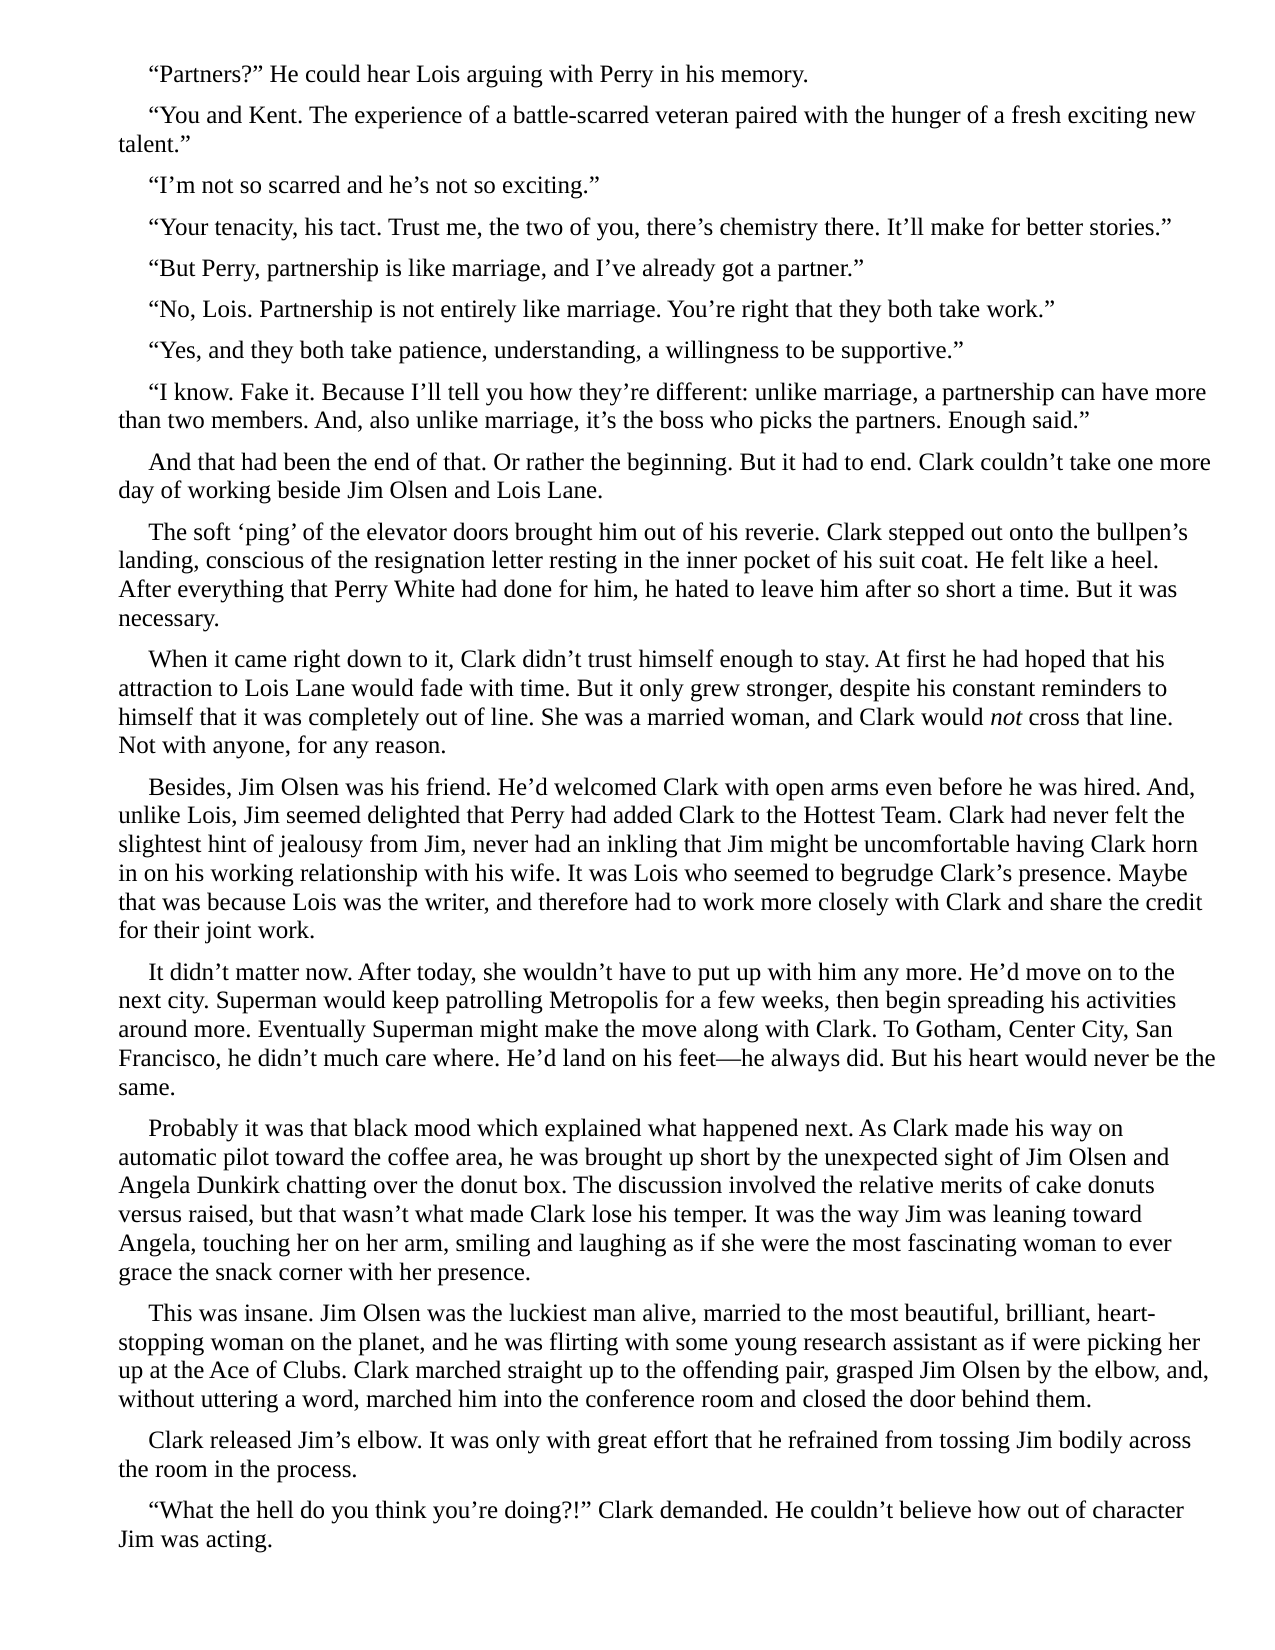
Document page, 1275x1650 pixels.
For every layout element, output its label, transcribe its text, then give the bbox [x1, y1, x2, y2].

text “Yes, and they both take patience, understanding, a willingness to be supportive.” [118, 335, 1216, 364]
text “I know. Fake it. Because I’ll tell you how they’re different: unlike marriage, a partnership can have more than two members. And, also unlike marriage, it’s the boss who picks the partners. Enough said.” [118, 377, 1216, 434]
text This was insane. Jim Olsen was the luckiest man alive, married to the most beautiful, brilliant, heart-stopping woman on the planet, and he was flirting with some young research assistant as if were picking her up at the Ace of Clubs. Clark marched straight up to the offending pair, grasped Jim Olsen by the elbow, and, without uttering a word, marched him into the conference room and closed the door behind them. [118, 1298, 1216, 1413]
text The soft ‘ping’ of the elevator doors brought him out of his reverie. Clark stepped out onto the bullpen’s landing, conscious of the resignation letter resting in the inner pocket of his suit coat. He felt like a heel. After everything that Perry White had done for him, he hated to leave him after so short a time. But it was necessary. [118, 517, 1216, 632]
text “Partners?” He could hear Lois arguing with Perry in his memory. [118, 59, 1216, 88]
text “No, Lois. Partnership is not entirely like marriage. You’re right that they both take work.” [118, 294, 1216, 323]
text When it came right down to it, Clark didn’t trust himself enough to stay. At first he had hoped that his attraction to Lois Lane would fade with time. But it only grew stronger, despite his constant reminders to himself that it was completely out of line. She was a married woman, and Clark would not cross that line. Not with anyone, for any reason. [118, 644, 1216, 759]
text Besides, Jim Olsen was his friend. He’d welcomed Clark with open arms even before he was hired. And, unlike Lois, Jim seemed delighted that Perry had added Clark to the Hottest Team. Clark had never felt the slightest hint of jealousy from Jim, never had an inkling that Jim might be uncomfortable having Clark horn in on his working relationship with his wife. It was Lois who seemed to begrudge Clark’s presence. Maybe that was because Lois was the writer, and therefore had to work more closely with Clark and share the credit for their joint work. [118, 772, 1216, 944]
text It didn’t matter now. After today, she wouldn’t have to put up with him any more. He’d move on to the next city. Superman would keep patrolling Metropolis for a few weeks, then begin spreading his activities around more. Eventually Superman might make the move along with Clark. To Gotham, Center City, San Francisco, he didn’t much care where. He’d land on his feet—he always did. But his heart would never be the same. [118, 957, 1216, 1100]
text Clark released Jim’s elbow. It was only with great effort that he refrained from tossing Jim bodily across the room in the process. [118, 1425, 1216, 1483]
text Probably it was that black mood which explained what happened next. As Clark made his way on automatic pilot toward the coffee area, he was brought up short by the unexpected sight of Jim Olsen and Angela Dunkirk chatting over the donut box. The discussion involved the relative merits of cake donuts versus raised, but that wasn’t what made Clark lose his temper. It was the way Jim was leaning toward Angela, touching her on her arm, smiling and laughing as if she were the most fascinating woman to ever grace the snack corner with her presence. [118, 1113, 1216, 1285]
text “Your tenacity, his tact. Trust me, the two of you, there’s chemistry there. It’ll make for better stories.” [118, 212, 1216, 240]
text “But Perry, partnership is like marriage, and I’ve already got a partner.” [118, 253, 1216, 282]
text “You and Kent. The experience of a battle-scarred veteran paired with the hunger of a fresh exciting new talent.” [118, 100, 1216, 158]
text “I’m not so scarred and he’s not so exciting.” [118, 170, 1216, 199]
text “What the hell do you think you’re doing?!” Clark demanded. He couldn’t believe how out of character Jim was acting. [118, 1495, 1216, 1553]
text And that had been the end of that. Or rather the beginning. But it had to end. Clark couldn’t take one more day of working beside Jim Olsen and Lois Lane. [118, 447, 1216, 504]
